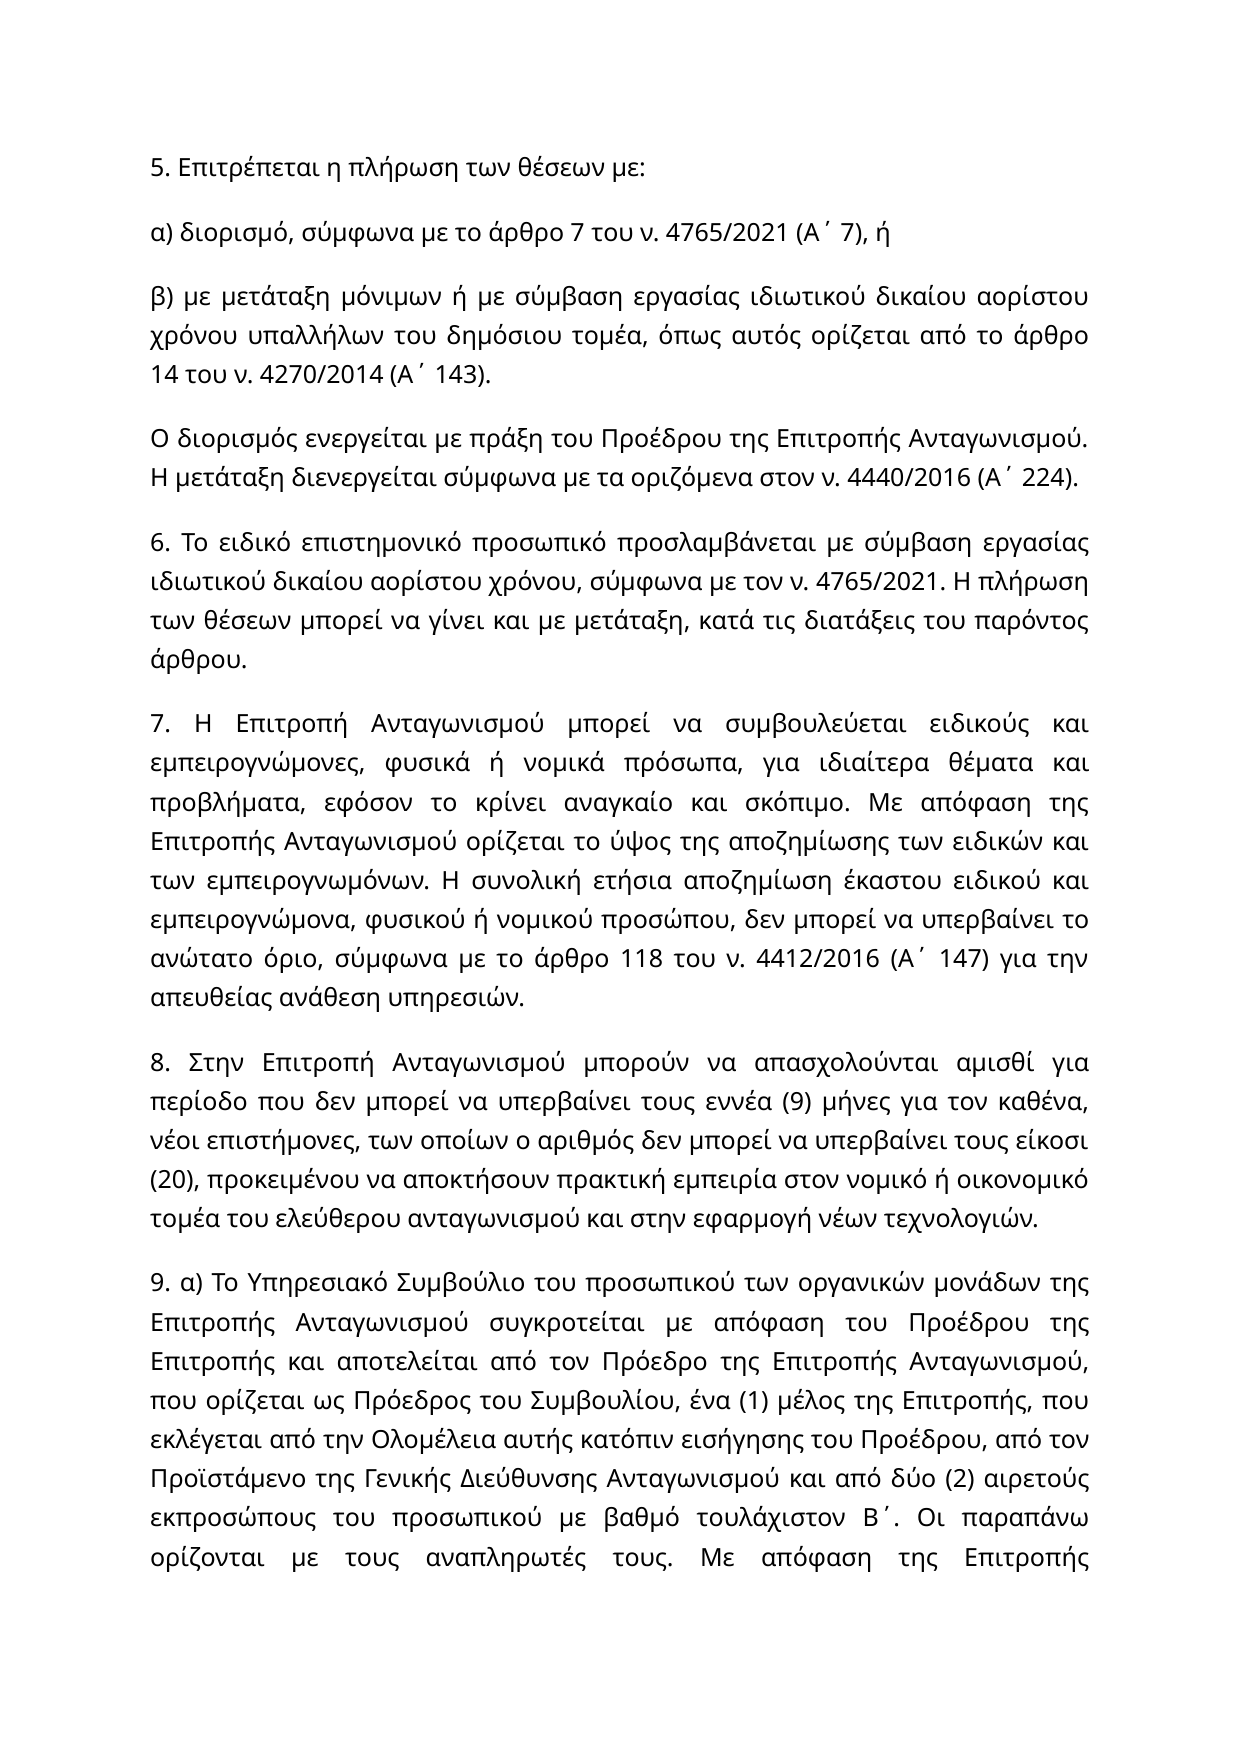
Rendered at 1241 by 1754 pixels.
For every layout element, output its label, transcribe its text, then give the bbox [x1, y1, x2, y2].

text 5. Επιτρέπεται η πλήρωση των θέσεων με: [150, 150, 1090, 184]
text 7. Η Επιτροπή Ανταγωνισμού μπορεί να συμβουλεύεται ειδικούς και εμπειρογνώμονες, φυσικά ή νομικά πρόσωπα, για ιδιαίτερα θέματα και προβλήματα, εφόσον το κρίνει αναγκαίο και σκόπιμο. Με απόφαση της Επιτροπής Ανταγωνισμού ορίζεται το ύψος της αποζημίωσης των ειδικών και των εμπειρογνωμόνων. Η συνολική ετήσια αποζημίωση έκαστου ειδικού και εμπειρογνώμονα, φυσικού ή νομικού προσώπου, δεν μπορεί να υπερβαίνει το ανώτατο όριο, σύμφωνα με το άρθρο 118 του ν. 4412/2016 (Α΄ 147) για την απευθείας ανάθεση υπηρεσιών. [150, 706, 1090, 1014]
text β) με μετάταξη μόνιμων ή με σύμβαση εργασίας ιδιωτικού δικαίου αορίστου χρόνου υπαλλήλων του δημόσιου τομέα, όπως αυτός ορίζεται από το άρθρο 14 του ν. 4270/2014 (Α΄ 143). [150, 278, 1090, 391]
text 8. Στην Επιτροπή Ανταγωνισμού μπορούν να απασχολούνται αμισθί για περίοδο που δεν μπορεί να υπερβαίνει τους εννέα (9) μήνες για τον καθένα, νέοι επιστήμονες, των οποίων ο αριθμός δεν μπορεί να υπερβαίνει τους είκοσι (20), προκειμένου να αποκτήσουν πρακτική εμπειρία στον νομικό ή οικονομικό τομέα του ελεύθερου ανταγωνισμού και στην εφαρμογή νέων τεχνολογιών. [150, 1044, 1090, 1235]
text 9. α) Το Υπηρεσιακό Συμβούλιο του προσωπικού των οργανικών μονάδων της Επιτροπής Ανταγωνισμού συγκροτείται με απόφαση του Προέδρου της Επιτροπής και αποτελείται από τον Πρόεδρο της Επιτροπής Ανταγωνισμού, που ορίζεται ως Πρόεδρος του Συμβουλίου, ένα (1) μέλος της Επιτροπής, που εκλέγεται από την Ολομέλεια αυτής κατόπιν εισήγησης του Προέδρου, από τον Προϊστάμενο της Γενικής Διεύθυνσης Ανταγωνισμού και από δύο (2) αιρετούς εκπροσώπους του προσωπικού με βαθμό τουλάχιστον Β΄. Οι παραπάνω ορίζονται με τους αναπληρωτές τους. Με απόφαση της Επιτροπής [150, 1265, 1090, 1573]
text 6. Το ειδικό επιστημονικό προσωπικό προσλαμβάνεται με σύμβαση εργασίας ιδιωτικού δικαίου αορίστου χρόνου, σύμφωνα με τον ν. 4765/2021. Η πλήρωση των θέσεων μπορεί να γίνει και με μετάταξη, κατά τις διατάξεις του παρόντος άρθρου. [150, 524, 1090, 676]
text α) διορισμό, σύμφωνα με το άρθρο 7 του ν. 4765/2021 (Α΄ 7), ή [150, 214, 1090, 248]
text Ο διορισμός ενεργείται με πράξη του Προέδρου της Επιτροπής Ανταγωνισμού. Η μετάταξη διενεργείται σύμφωνα με τα οριζόμενα στον ν. 4440/2016 (Α΄ 224). [150, 421, 1090, 494]
